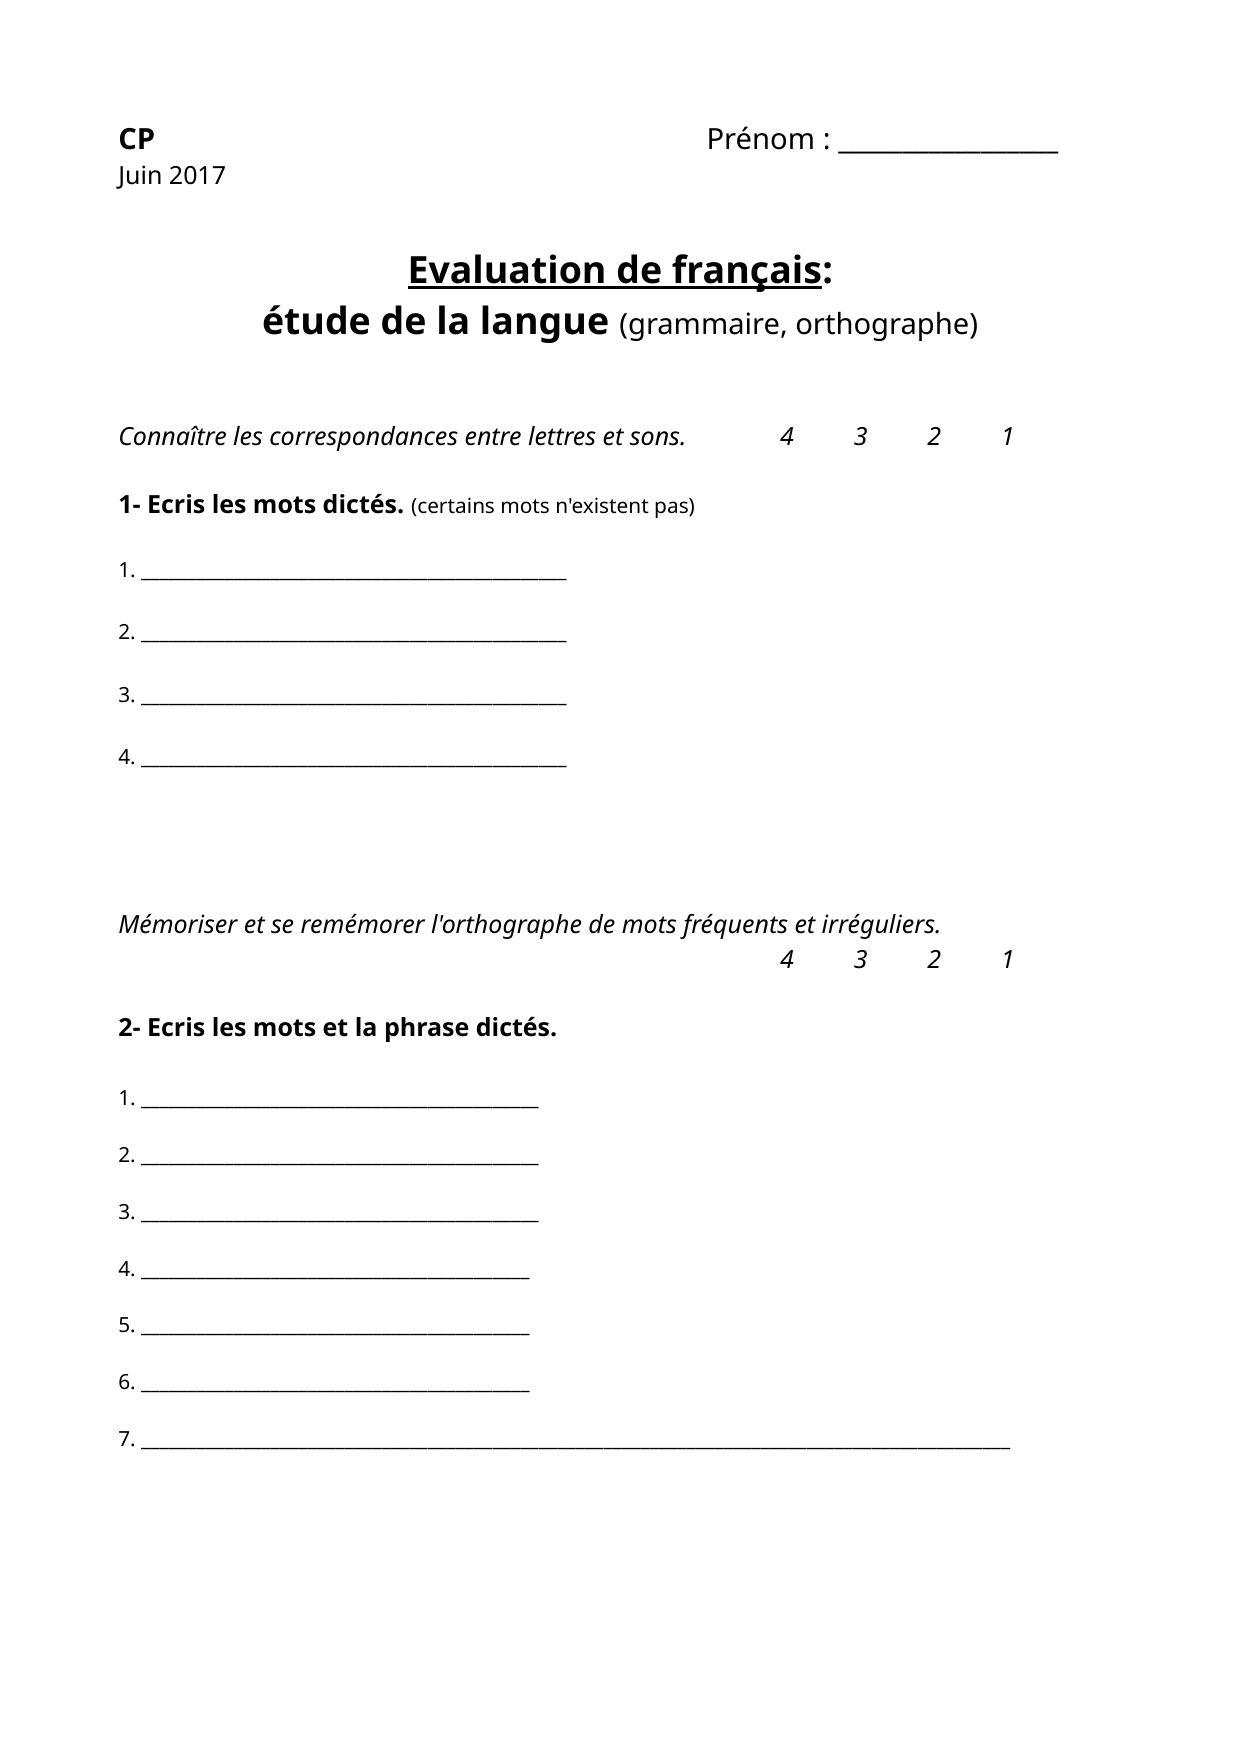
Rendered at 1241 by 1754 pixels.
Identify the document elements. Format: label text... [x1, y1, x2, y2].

text Mémoriser et se remémorer l'orthographe de mots fréquents et irréguliers. 4 3 2 1 [118, 907, 1122, 975]
text 6. __________________________________________ [118, 1367, 1122, 1396]
text 1. ______________________________________________ [118, 555, 1122, 583]
text Evaluation de français: [118, 243, 1122, 294]
text 4. ______________________________________________ [118, 742, 1122, 771]
text 4. __________________________________________ [118, 1254, 1122, 1282]
text 5. __________________________________________ [118, 1311, 1122, 1339]
text 2- Ecris les mots et la phrase dictés. [118, 1009, 1122, 1043]
text 1. ___________________________________________ [118, 1083, 1122, 1112]
text 1- Ecris les mots dictés. (certains mots n'existent pas) [118, 487, 1122, 521]
text CP Prénom : _________________ [118, 118, 1122, 158]
text 7. ______________________________________________________________________________________________ [118, 1424, 1122, 1453]
text 2. ___________________________________________ [118, 1140, 1122, 1168]
text 2. ______________________________________________ [118, 617, 1122, 646]
text étude de la langue (grammaire, orthographe) [118, 294, 1122, 345]
text 3. ______________________________________________ [118, 680, 1122, 708]
text 3. ___________________________________________ [118, 1197, 1122, 1225]
text Juin 2017 [118, 158, 1122, 192]
text Connaître les correspondances entre lettres et sons. 4 3 2 1 [118, 419, 1122, 453]
